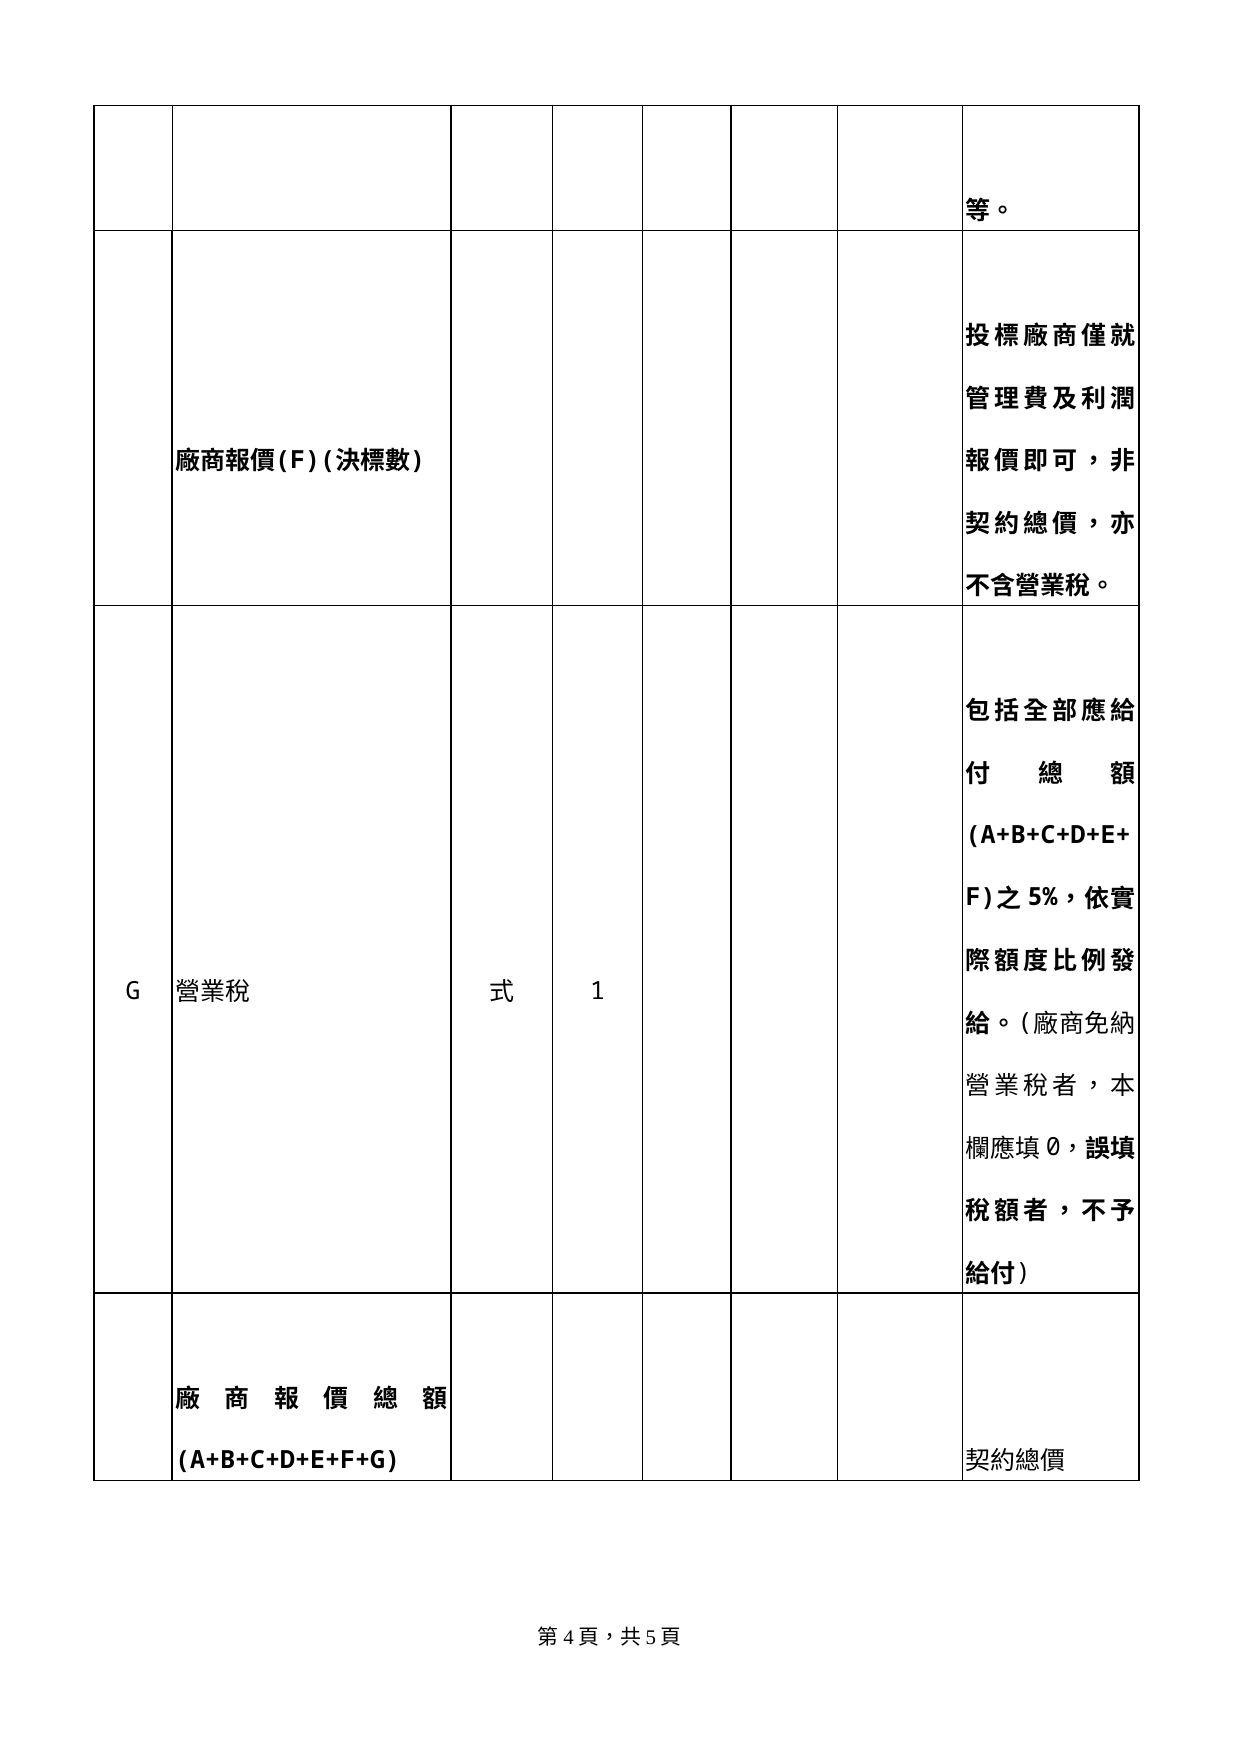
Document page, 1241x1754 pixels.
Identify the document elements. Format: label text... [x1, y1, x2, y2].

table_cell 廠商報價總額(A+B+C+D+E+F+G) [173, 1294, 450, 1479]
table_cell [643, 231, 730, 604]
table_cell [732, 106, 837, 229]
table_cell 廠商報價(F)(決標數) [173, 231, 450, 604]
table_cell 包括全部應給付總額(A+B+C+D+E+F)之5%，依實際額度比例發給。(廠商免納營業稅者，本欄應填0，誤填稅額者，不予給付) [963, 606, 1138, 1292]
table_cell [553, 231, 642, 604]
table_cell [95, 1294, 171, 1479]
table_cell 式 [452, 606, 552, 1292]
table_cell 投標廠商僅就管理費及利潤報價即可，非契約總價，亦不含營業稅。 [963, 231, 1138, 604]
table_cell [452, 1294, 552, 1479]
table_cell [95, 106, 172, 229]
table_cell [452, 231, 552, 604]
table_cell [732, 606, 837, 1292]
table_cell [838, 1294, 962, 1479]
table_cell 1 [553, 606, 642, 1292]
table_cell [838, 606, 962, 1292]
table_cell [643, 1294, 730, 1479]
table_cell 營業稅 [173, 606, 450, 1292]
table_cell [452, 106, 552, 229]
table_cell [838, 231, 962, 604]
table_cell 等。 [963, 106, 1138, 229]
table_cell [643, 606, 730, 1292]
table_cell [643, 106, 730, 229]
table_cell [732, 231, 837, 604]
table_cell [553, 1294, 642, 1479]
table_cell [95, 231, 171, 604]
table_cell 契約總價 [963, 1294, 1138, 1479]
table_cell [173, 106, 450, 229]
table_cell [732, 1294, 837, 1479]
table_cell [838, 106, 962, 229]
table_cell G [95, 606, 171, 1292]
table_cell [553, 106, 642, 229]
